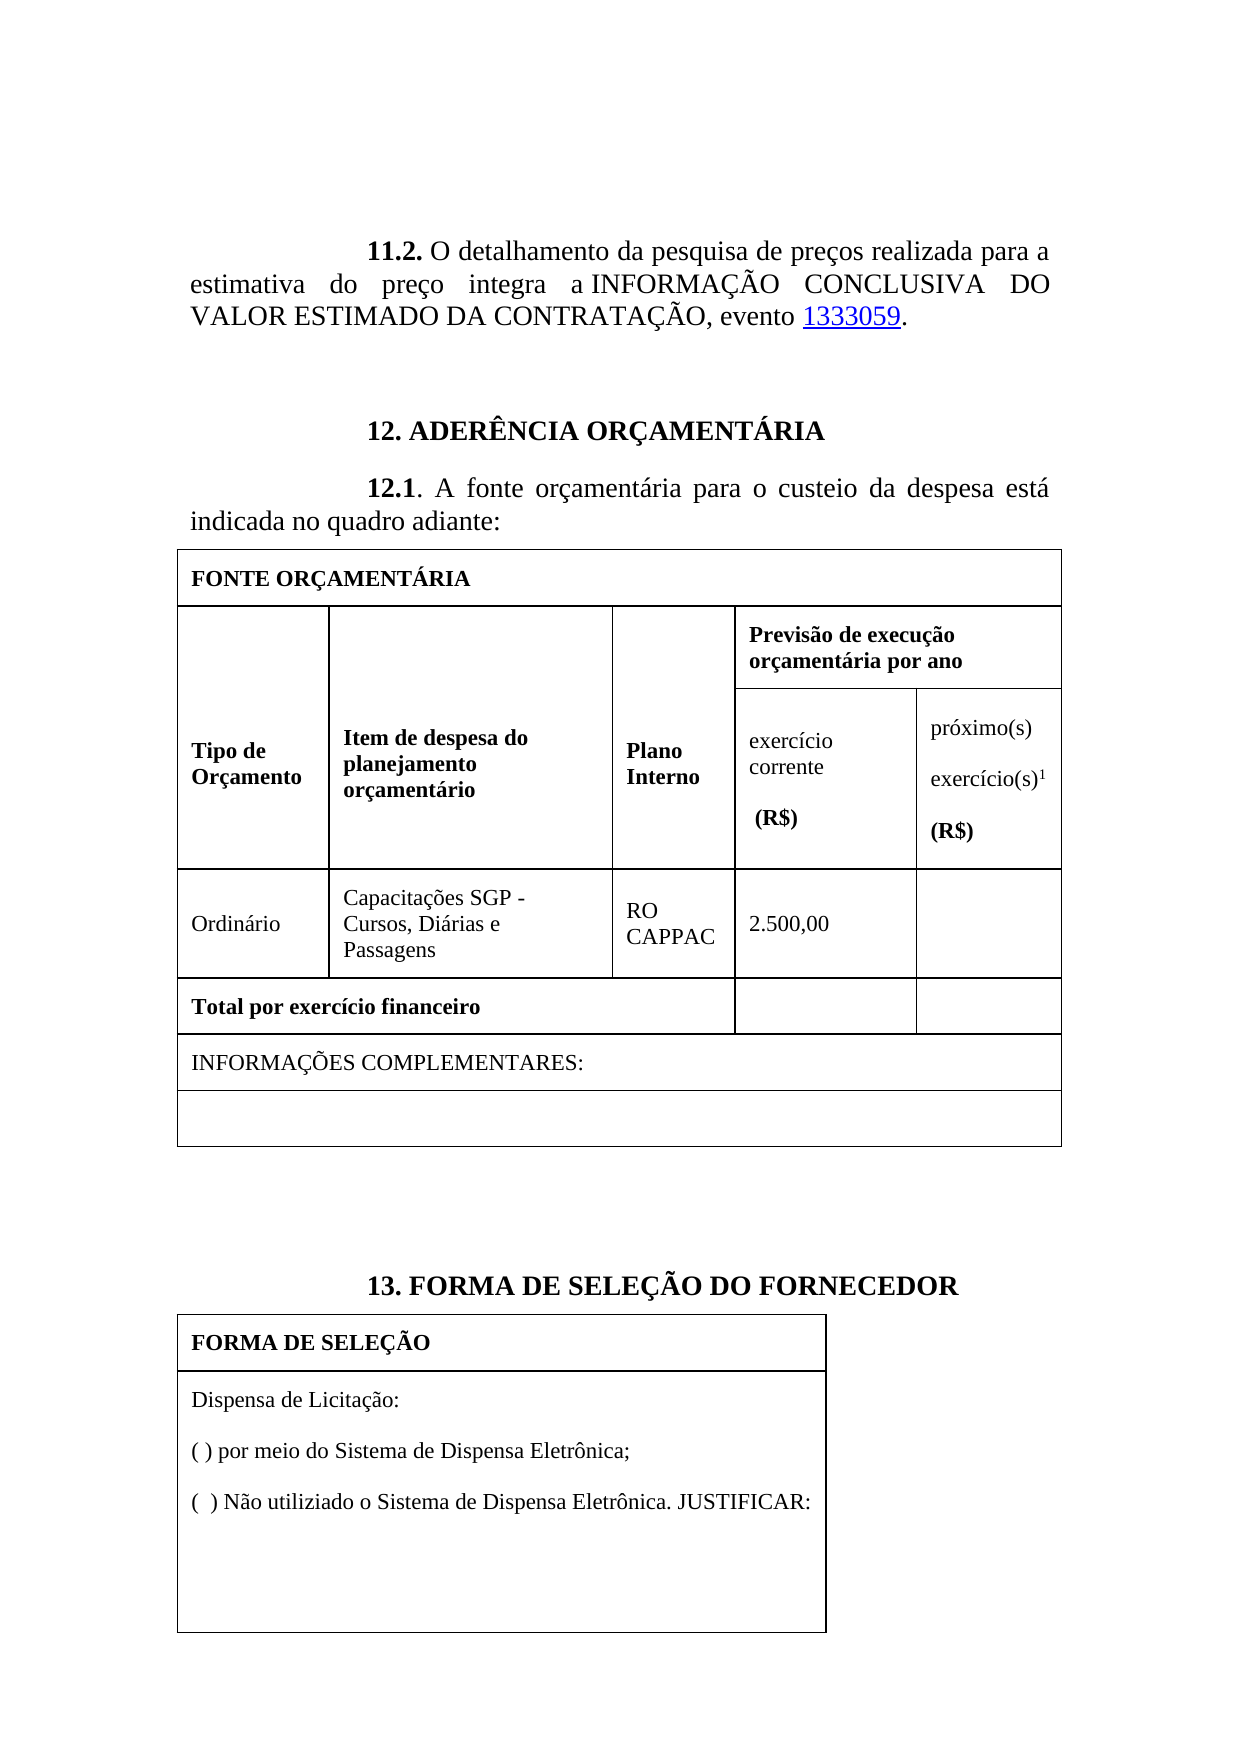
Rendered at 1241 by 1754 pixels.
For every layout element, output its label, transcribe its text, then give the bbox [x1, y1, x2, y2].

table_cell Item de despesa do planejamento orçamentário [330, 607, 612, 868]
table_cell Total por exercício financeiro [178, 979, 734, 1033]
text 12.1. A fonte orçamentária para o custeio da despesa está indicada no quadro adiante: [190, 471, 1051, 536]
table_cell Dispensa de Licitação: ( ) por meio do Sistema de Dispensa Eletrônica; ( ) Não utiliziado o Sistema de Dispensa Eletrônica. JUSTIFICAR: [178, 1372, 825, 1632]
table_header FONTE ORÇAMENTÁRIA [178, 550, 1061, 605]
table_cell [917, 870, 1061, 977]
table_cell 2.500,00 [736, 870, 916, 977]
table_cell Plano Interno [613, 607, 734, 868]
table_cell Capacitações SGP - Cursos, Diárias e Passagens [330, 870, 612, 977]
table_cell Tipo de Orçamento [178, 607, 328, 868]
table_cell exercício corrente (R$) [736, 689, 916, 868]
text 12. ADERÊNCIA ORÇAMENTÁRIA [190, 414, 1051, 446]
text 13. FORMA DE SELEÇÃO DO FORNECEDOR [190, 1269, 1051, 1301]
table_cell próximo(s) exercício(s)1 (R$) [917, 689, 1061, 868]
table_cell INFORMAÇÕES COMPLEMENTARES: [178, 1035, 1061, 1089]
table_cell [736, 979, 916, 1033]
table_cell [917, 979, 1061, 1033]
table_cell RO CAPPAC [613, 870, 734, 977]
table_header FORMA DE SELEÇÃO [178, 1315, 825, 1370]
text 11.2. O detalhamento da pesquisa de preços realizada para a estimativa do preço integra a INFORMAÇÃO CONCLUSIVA DO VALOR ESTIMADO DA CONTRATAÇÃO, evento 1333059. [190, 234, 1051, 332]
table_cell Previsão de execução orçamentária por ano [736, 607, 1061, 688]
table_cell Ordinário [178, 870, 328, 977]
table_cell [178, 1091, 1061, 1146]
